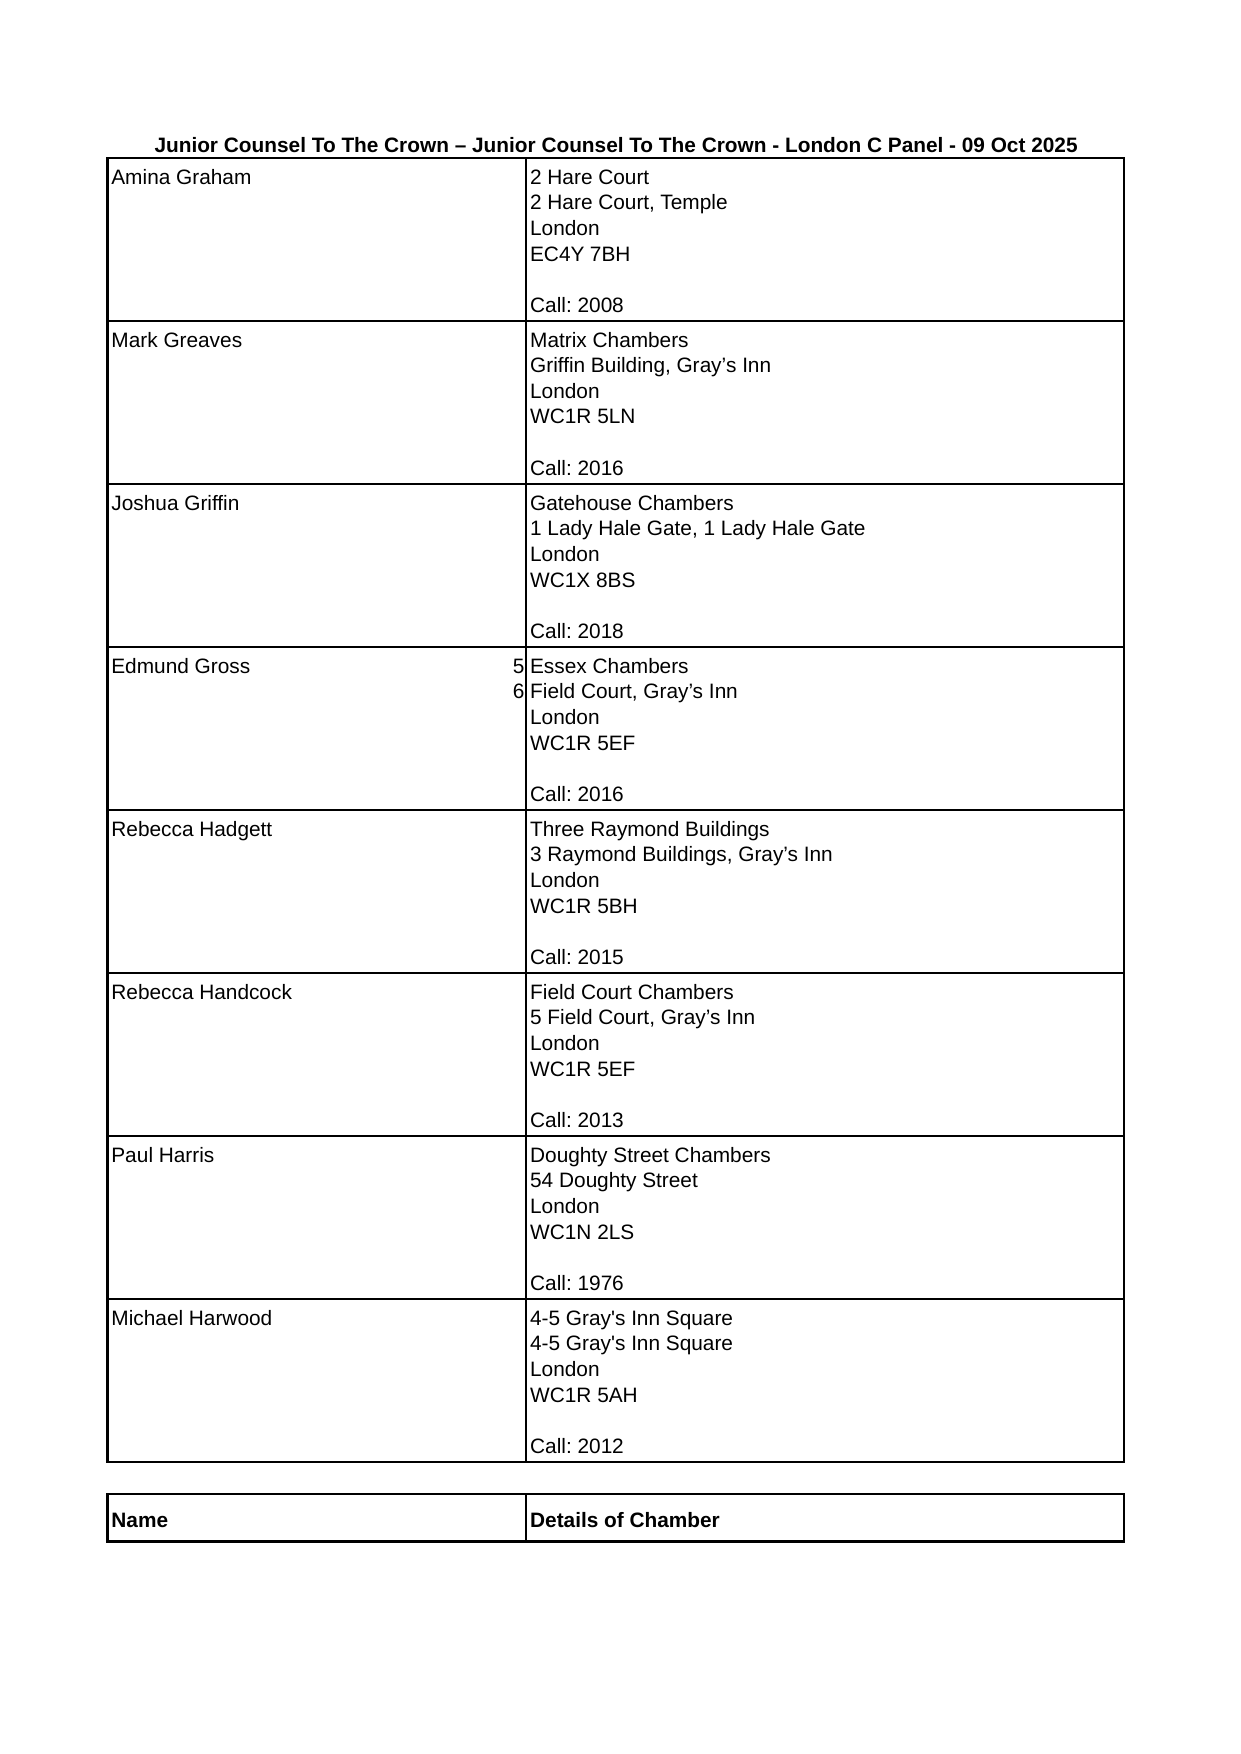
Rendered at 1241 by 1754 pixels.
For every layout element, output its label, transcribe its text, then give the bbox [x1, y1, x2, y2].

table_cell Edmund Gross [109, 648, 525, 809]
table_header Name [109, 1495, 525, 1540]
table_cell Rebecca Hadgett [109, 811, 525, 972]
table_cell Essex Chambers Field Court, Gray’s Inn London WC1R 5EF Call: 2016 [527, 648, 1123, 809]
table_cell Joshua Griffin [109, 485, 525, 646]
table_cell Matrix Chambers Griffin Building, Gray’s Inn London WC1R 5LN Call: 2016 [527, 322, 1123, 483]
table_cell Gatehouse Chambers 1 Lady Hale Gate, 1 Lady Hale Gate London WC1X 8BS Call: 2018 [527, 485, 1123, 646]
table_cell Rebecca Handcock [109, 974, 525, 1135]
table_cell 4-5 Gray's Inn Square 4-5 Gray's Inn Square London WC1R 5AH Call: 2012 [527, 1300, 1123, 1461]
table_cell Michael Harwood [109, 1300, 525, 1461]
table_cell Doughty Street Chambers 54 Doughty Street London WC1N 2LS Call: 1976 [527, 1137, 1123, 1298]
table_header Details of Chamber [527, 1495, 1123, 1540]
table_cell Three Raymond Buildings 3 Raymond Buildings, Gray’s Inn London WC1R 5BH Call: 2015 [527, 811, 1123, 972]
table_cell Field Court Chambers 5 Field Court, Gray’s Inn London WC1R 5EF Call: 2013 [527, 974, 1123, 1135]
table_cell 2 Hare Court 2 Hare Court, Temple London EC4Y 7BH Call: 2008 [527, 159, 1123, 320]
table_cell Paul Harris [109, 1137, 525, 1298]
table_cell Amina Graham [109, 159, 525, 320]
table_cell Mark Greaves [109, 322, 525, 483]
